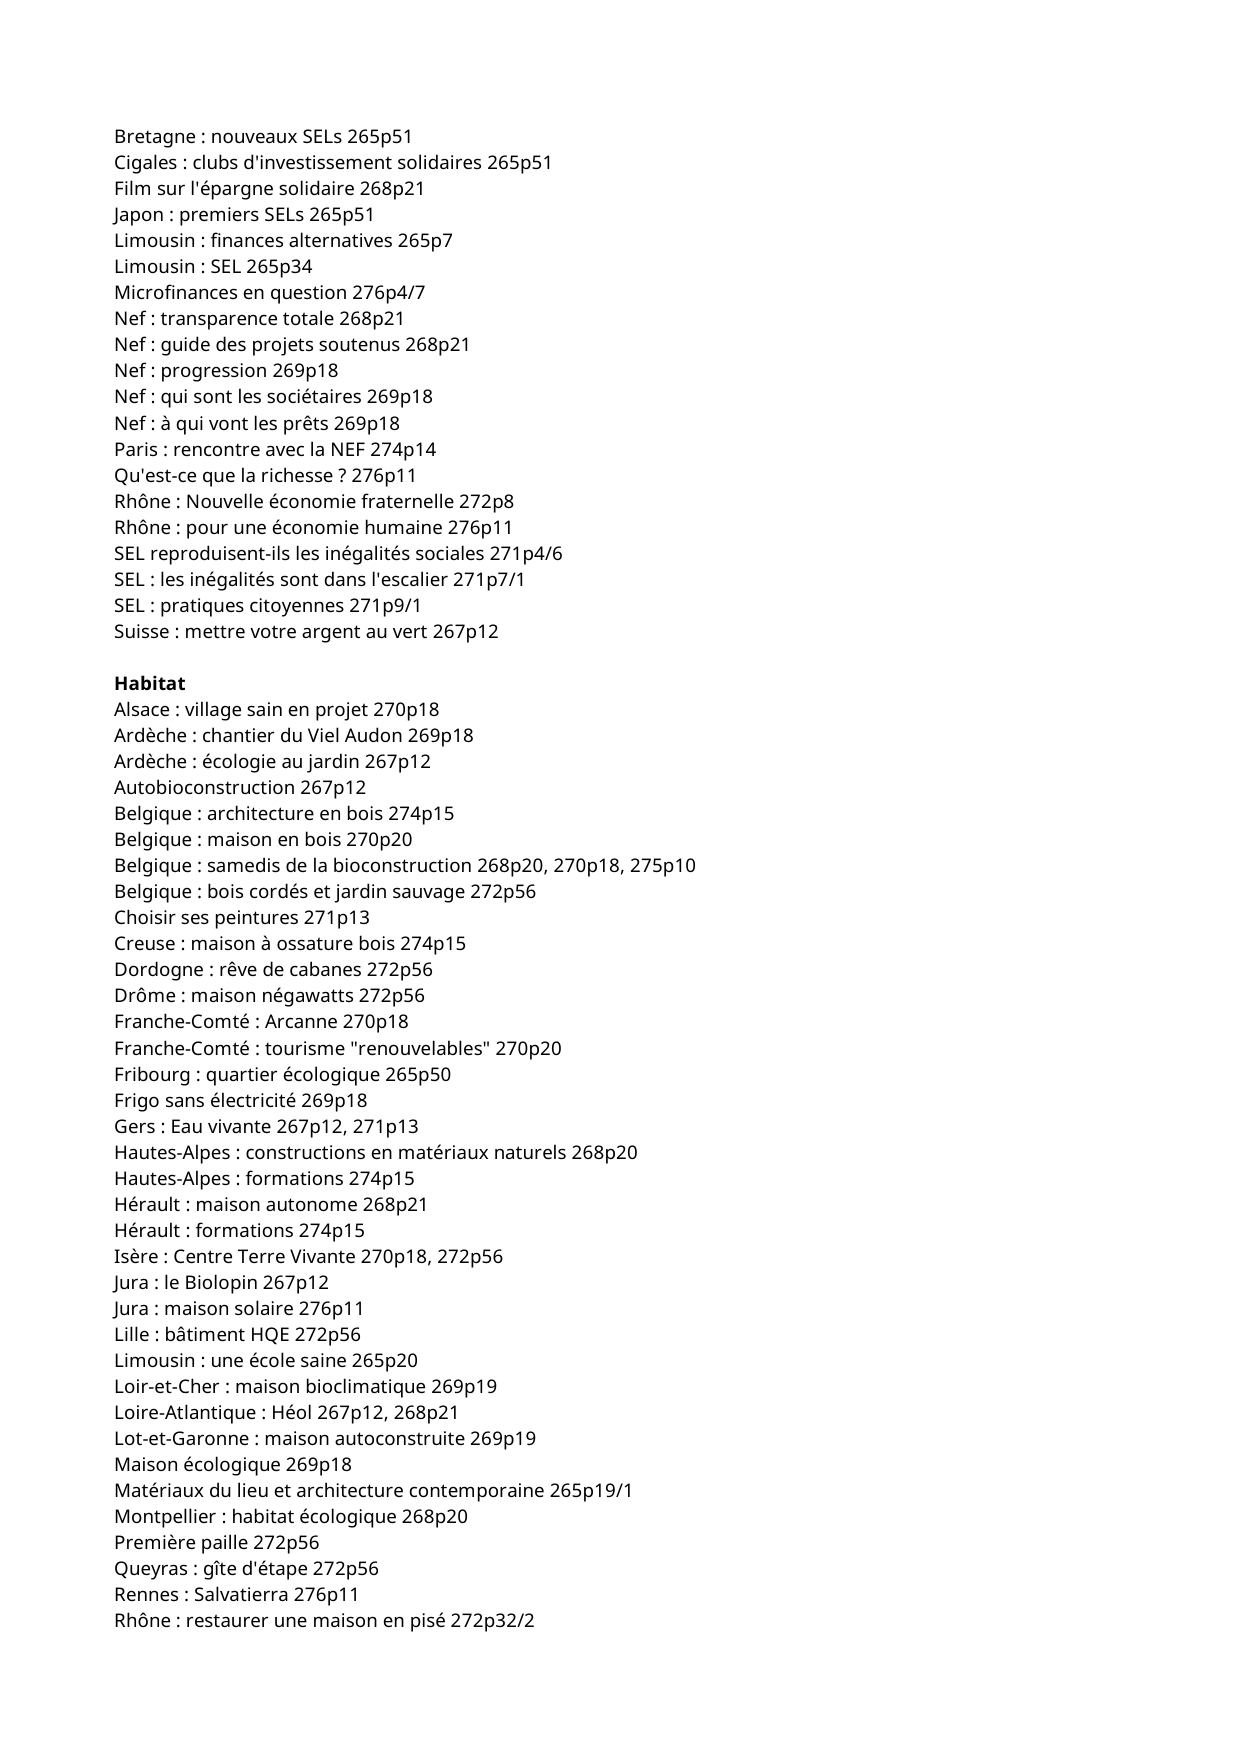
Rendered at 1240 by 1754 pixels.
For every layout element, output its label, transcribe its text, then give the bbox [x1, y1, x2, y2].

text Film sur l'épargne solidaire 268p21 [114, 175, 1126, 201]
text Belgique : bois cordés et jardin sauvage 272p56 [114, 878, 1126, 904]
text Gers : Eau vivante 267p12, 271p13 [114, 1112, 1126, 1138]
text Dordogne : rêve de cabanes 272p56 [114, 956, 1126, 982]
text Loire-Atlantique : Héol 267p12, 268p21 [114, 1399, 1126, 1425]
text Rennes : Salvatierra 276p11 [114, 1581, 1126, 1607]
text Franche-Comté : Arcanne 270p18 [114, 1008, 1126, 1034]
text Fribourg : quartier écologique 265p50 [114, 1060, 1126, 1086]
text Rhône : restaurer une maison en pisé 272p32/2 [114, 1607, 1126, 1633]
text Belgique : architecture en bois 274p15 [114, 800, 1126, 826]
text Rhône : Nouvelle économie fraternelle 272p8 [114, 487, 1126, 513]
text SEL : les inégalités sont dans l'escalier 271p7/1 [114, 566, 1126, 592]
text Suisse : mettre votre argent au vert 267p12 [114, 618, 1126, 644]
text Nef : à qui vont les prêts 269p18 [114, 409, 1126, 435]
text Loir-et-Cher : maison bioclimatique 269p19 [114, 1373, 1126, 1399]
text Première paille 272p56 [114, 1529, 1126, 1555]
text Frigo sans électricité 269p18 [114, 1086, 1126, 1112]
text Nef : guide des projets soutenus 268p21 [114, 331, 1126, 357]
text Cigales : clubs d'investissement solidaires 265p51 [114, 149, 1126, 175]
text Franche-Comté : tourisme "renouvelables" 270p20 [114, 1034, 1126, 1060]
text Rhône : pour une économie humaine 276p11 [114, 513, 1126, 539]
text SEL : pratiques citoyennes 271p9/1 [114, 592, 1126, 618]
text Ardèche : chantier du Viel Audon 269p18 [114, 722, 1126, 748]
text Alsace : village sain en projet 270p18 [114, 696, 1126, 722]
text Creuse : maison à ossature bois 274p15 [114, 930, 1126, 956]
text Queyras : gîte d'étape 272p56 [114, 1555, 1126, 1581]
text Jura : maison solaire 276p11 [114, 1295, 1126, 1321]
text Limousin : SEL 265p34 [114, 253, 1126, 279]
text Paris : rencontre avec la NEF 274p14 [114, 435, 1126, 461]
text Choisir ses peintures 271p13 [114, 904, 1126, 930]
text Autobioconstruction 267p12 [114, 774, 1126, 800]
text Hautes-Alpes : formations 274p15 [114, 1164, 1126, 1191]
text Nef : transparence totale 268p21 [114, 305, 1126, 331]
text Limousin : finances alternatives 265p7 [114, 227, 1126, 253]
text Habitat [114, 670, 1126, 696]
text Ardèche : écologie au jardin 267p12 [114, 748, 1126, 774]
text Nef : qui sont les sociétaires 269p18 [114, 383, 1126, 409]
text Maison écologique 269p18 [114, 1451, 1126, 1477]
text Montpellier : habitat écologique 268p20 [114, 1503, 1126, 1529]
text Microfinances en question 276p4/7 [114, 279, 1126, 305]
text Belgique : maison en bois 270p20 [114, 826, 1126, 852]
text Hautes-Alpes : constructions en matériaux naturels 268p20 [114, 1138, 1126, 1164]
text Hérault : maison autonome 268p21 [114, 1191, 1126, 1217]
text Lot-et-Garonne : maison autoconstruite 269p19 [114, 1425, 1126, 1451]
text Isère : Centre Terre Vivante 270p18, 272p56 [114, 1243, 1126, 1269]
text Lille : bâtiment HQE 272p56 [114, 1321, 1126, 1347]
text Limousin : une école saine 265p20 [114, 1347, 1126, 1373]
text Qu'est-ce que la richesse ? 276p11 [114, 461, 1126, 487]
text Belgique : samedis de la bioconstruction 268p20, 270p18, 275p10 [114, 852, 1126, 878]
text Bretagne : nouveaux SELs 265p51 [114, 123, 1126, 149]
text Japon : premiers SELs 265p51 [114, 201, 1126, 227]
text Jura : le Biolopin 267p12 [114, 1269, 1126, 1295]
text Drôme : maison négawatts 272p56 [114, 982, 1126, 1008]
text Nef : progression 269p18 [114, 357, 1126, 383]
text Matériaux du lieu et architecture contemporaine 265p19/1 [114, 1477, 1126, 1503]
text Hérault : formations 274p15 [114, 1217, 1126, 1243]
text SEL reproduisent-ils les inégalités sociales 271p4/6 [114, 539, 1126, 566]
